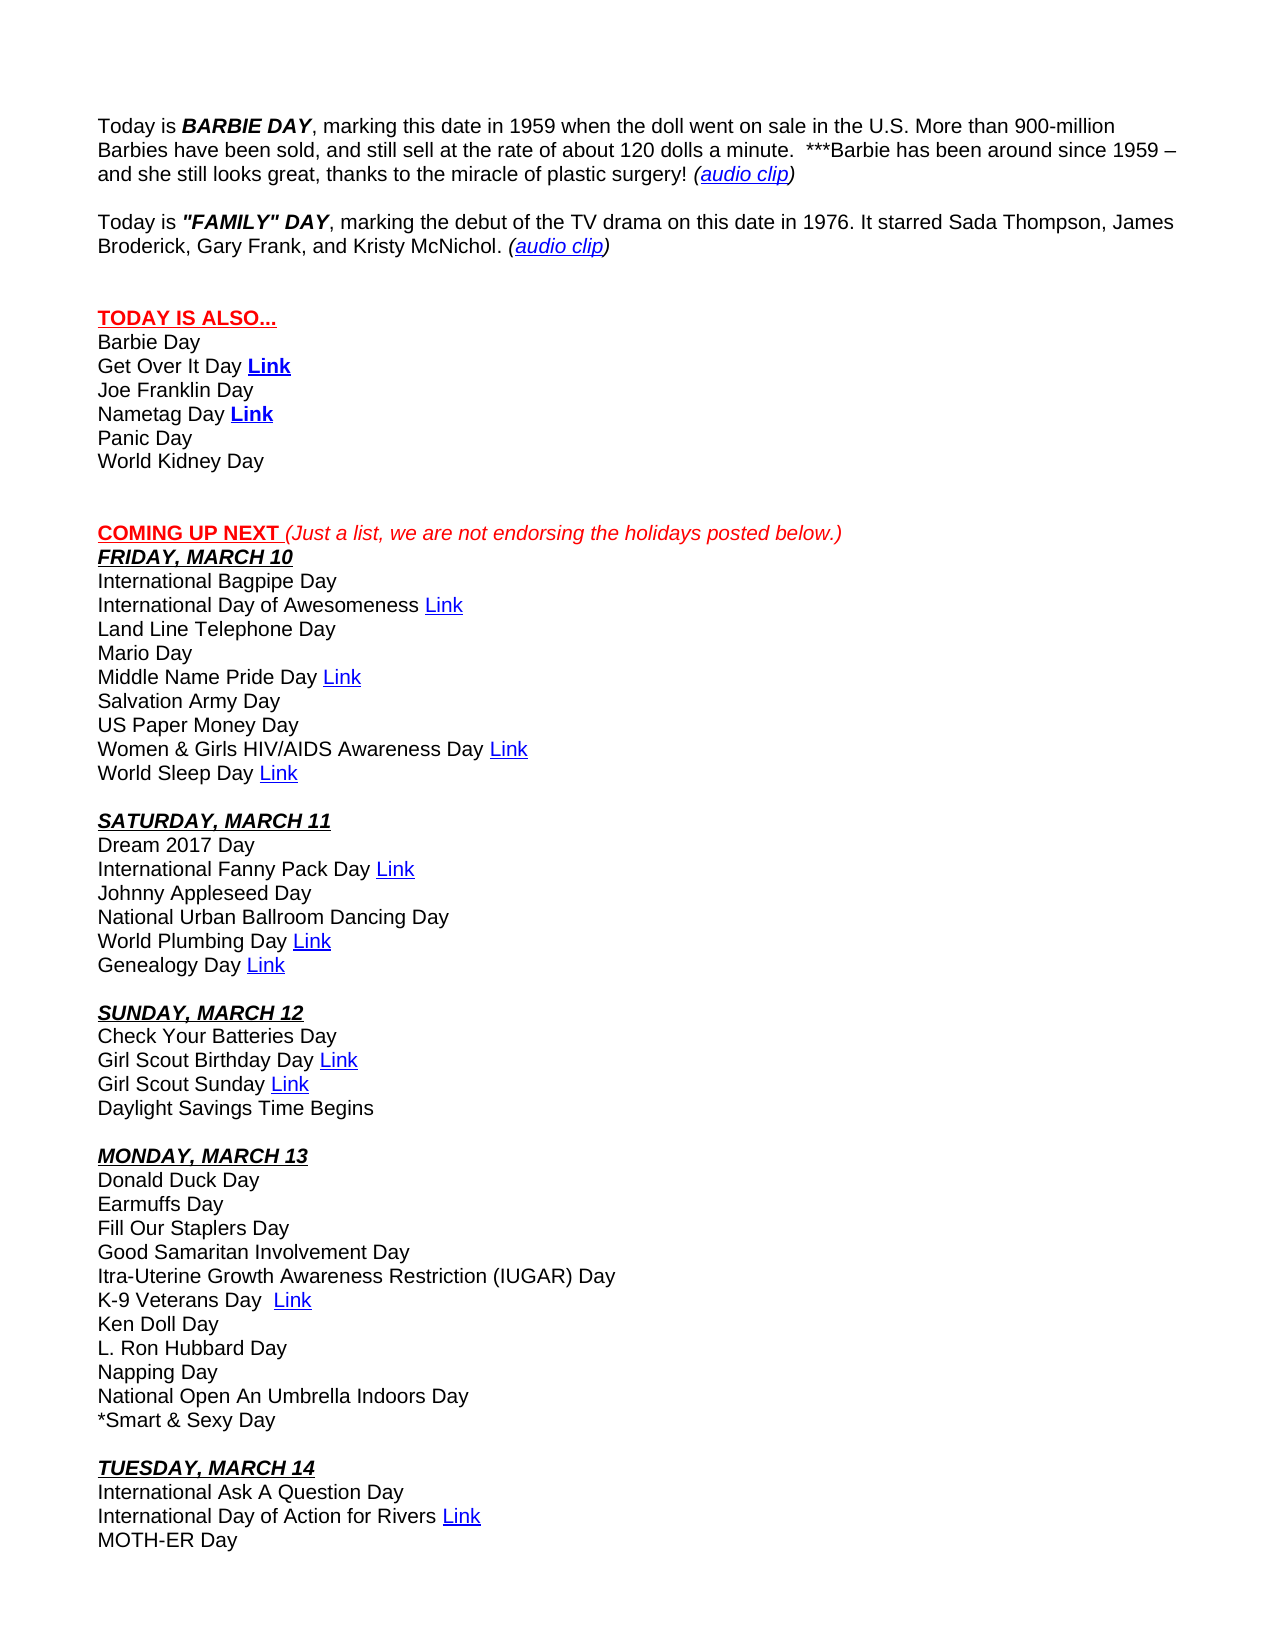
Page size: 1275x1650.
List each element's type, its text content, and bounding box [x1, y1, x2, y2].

text FRIDAY, MARCH 10 [97, 545, 1185, 569]
text Today is BARBIE DAY, marking this date in 1959 when the doll went on sale in the U.S. More than 900-million Barbies have been sold, and still sell at the rate of about 120 dolls a minute. ***Barbie has been around since 1959 – and she still looks great, thanks to the miracle of plastic surgery! (audio clip) [97, 114, 1185, 186]
text International Bagpipe Day International Day of Awesomeness Link Land Line Telephone Day Mario Day Middle Name Pride Day Link Salvation Army Day US Paper Money Day Women & Girls HIV/AIDS Awareness Day Link World Sleep Day Link [97, 569, 1185, 785]
text TUESDAY, MARCH 14 [97, 1456, 1185, 1479]
text TODAY IS ALSO... Barbie Day Get Over It Day Link Joe Franklin Day Nametag Day Link Panic Day World Kidney Day [97, 306, 1185, 473]
list Today is "FAMILY" DAY, marking the debut of the TV drama on this date in 1976. It starred Sada Thompson, James Broderick, Gary Frank, and Kristy McNichol. (audio clip) [97, 210, 1185, 258]
text Dream 2017 Day International Fanny Pack Day Link Johnny Appleseed Day National Urban Ballroom Dancing Day World Plumbing Day Link Genealogy Day Link [97, 833, 1185, 976]
text Check Your Batteries Day Girl Scout Birthday Day Link Girl Scout Sunday Link Daylight Savings Time Begins [97, 1024, 1185, 1120]
text MONDAY, MARCH 13 [97, 1144, 1185, 1168]
text International Ask A Question Day International Day of Action for Rivers Link MOTH-ER Day [97, 1479, 1185, 1551]
text SUNDAY, MARCH 12 [97, 1000, 1185, 1024]
text Donald Duck Day Earmuffs Day Fill Our Staplers Day Good Samaritan Involvement Day Itra-Uterine Growth Awareness Restriction (IUGAR) Day K-9 Veterans Day Link Ken Doll Day L. Ron Hubbard Day Napping Day National Open An Umbrella Indoors Day *Smart & Sexy Day [97, 1168, 1185, 1432]
text COMING UP NEXT (Just a list, we are not endorsing the holidays posted below.) [97, 521, 1185, 545]
text SATURDAY, MARCH 11 [97, 785, 1185, 833]
